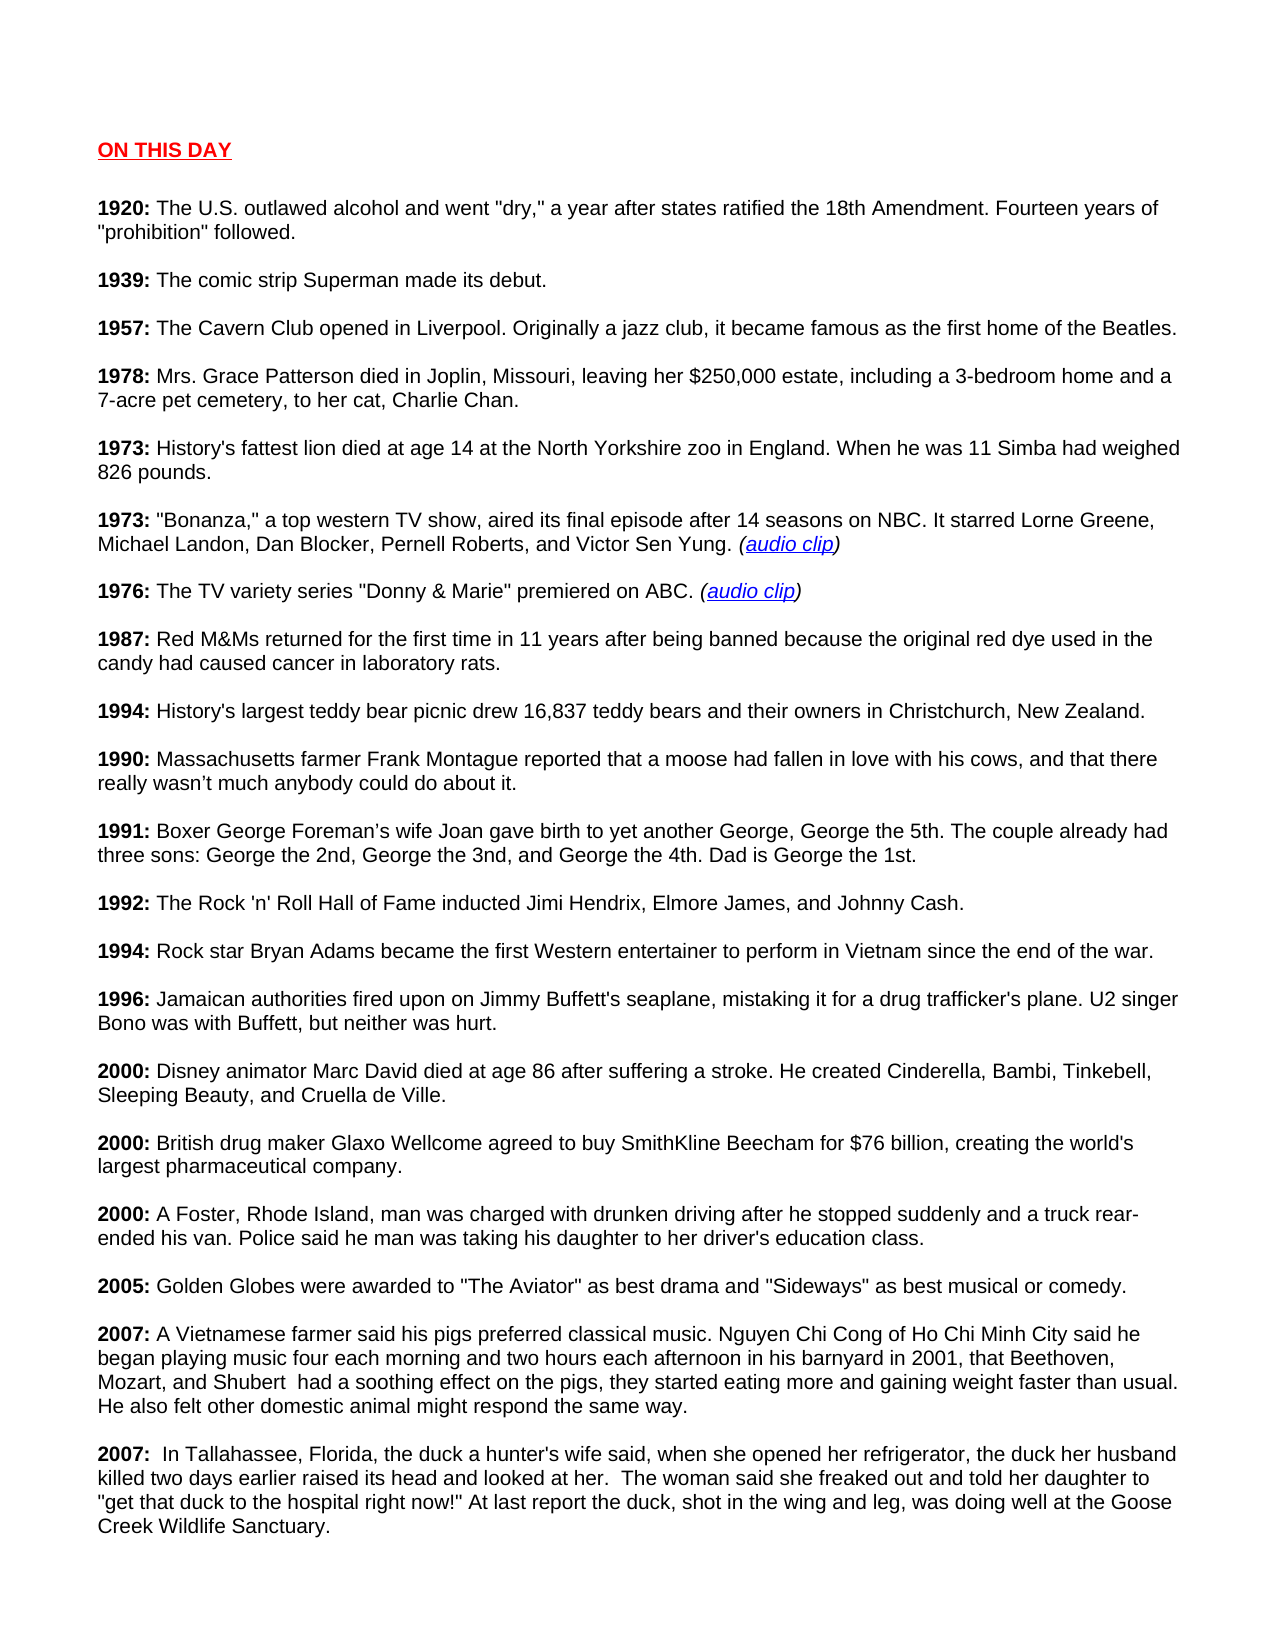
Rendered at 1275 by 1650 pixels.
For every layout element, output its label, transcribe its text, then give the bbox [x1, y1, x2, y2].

text 1992: The Rock 'n' Roll Hall of Fame inducted Jimi Hendrix, Elmore James, and Johnny Cash. [97, 891, 1185, 915]
text 1976: The TV variety series "Donny & Marie" premiered on ABC. (audio clip) [97, 579, 1185, 603]
text 1957: The Cavern Club opened in Liverpool. Originally a jazz club, it became famous as the first home of the Beatles. [97, 316, 1185, 340]
text 1996: Jamaican authorities fired upon on Jimmy Buffett's seaplane, mistaking it for a drug trafficker's plane. U2 singer Bono was with Buffett, but neither was hurt. [97, 987, 1185, 1034]
text 2007: A Vietnamese farmer said his pigs preferred classical music. Nguyen Chi Cong of Ho Chi Minh City said he began playing music four each morning and two hours each afternoon in his barnyard in 2001, that Beethoven, Mozart, and Shubert had a soothing effect on the pigs, they started eating more and gaining weight faster than usual. He also felt other domestic animal might respond the same way. [97, 1322, 1185, 1418]
text 1920: The U.S. outlawed alcohol and went "dry," a year after states ratified the 18th Amendment. Fourteen years of "prohibition" followed. [97, 196, 1185, 244]
text 2005: Golden Globes were awarded to "The Aviator" as best drama and "Sideways" as best musical or comedy. [97, 1274, 1185, 1298]
text 2007: In Tallahassee, Florida, the duck a hunter's wife said, when she opened her refrigerator, the duck her husband killed two days earlier raised its head and looked at her. The woman said she freaked out and told her daughter to "get that duck to the hospital right now!" At last report the duck, shot in the wing and leg, was doing well at the Goose Creek Wildlife Sanctuary. [97, 1442, 1185, 1538]
text 2000: British drug maker Glaxo Wellcome agreed to buy SmithKline Beecham for $76 billion, creating the world's largest pharmaceutical company. [97, 1130, 1185, 1178]
text ON THIS DAY [97, 138, 1185, 162]
text 1994: History's largest teddy bear picnic drew 16,837 teddy bears and their owners in Christchurch, New Zealand. [97, 699, 1185, 723]
text 2000: A Foster, Rhode Island, man was charged with drunken driving after he stopped suddenly and a truck rear-ended his van. Police said he man was taking his daughter to her driver's education class. [97, 1202, 1185, 1250]
text 1987: Red M&Ms returned for the first time in 11 years after being banned because the original red dye used in the candy had caused cancer in laboratory rats. [97, 627, 1185, 675]
text 1978: Mrs. Grace Patterson died in Joplin, Missouri, leaving her $250,000 estate, including a 3-bedroom home and a 7-acre pet cemetery, to her cat, Charlie Chan. [97, 364, 1185, 412]
text 1994: Rock star Bryan Adams became the first Western entertainer to perform in Vietnam since the end of the war. [97, 939, 1185, 963]
text 1991: Boxer George Foreman’s wife Joan gave birth to yet another George, George the 5th. The couple already had three sons: George the 2nd, George the 3nd, and George the 4th. Dad is George the 1st. [97, 819, 1185, 867]
text 1973: "Bonanza," a top western TV show, aired its final episode after 14 seasons on NBC. It starred Lorne Greene, Michael Landon, Dan Blocker, Pernell Roberts, and Victor Sen Yung. (audio clip) [97, 507, 1185, 555]
text 1990: Massachusetts farmer Frank Montague reported that a moose had fallen in love with his cows, and that there really wasn’t much anybody could do about it. [97, 747, 1185, 795]
text 2000: Disney animator Marc David died at age 86 after suffering a stroke. He created Cinderella, Bambi, Tinkebell, Sleeping Beauty, and Cruella de Ville. [97, 1058, 1185, 1106]
text 1939: The comic strip Superman made its debut. [97, 268, 1185, 292]
text 1973: History's fattest lion died at age 14 at the North Yorkshire zoo in England. When he was 11 Simba had weighed 826 pounds. [97, 436, 1185, 483]
